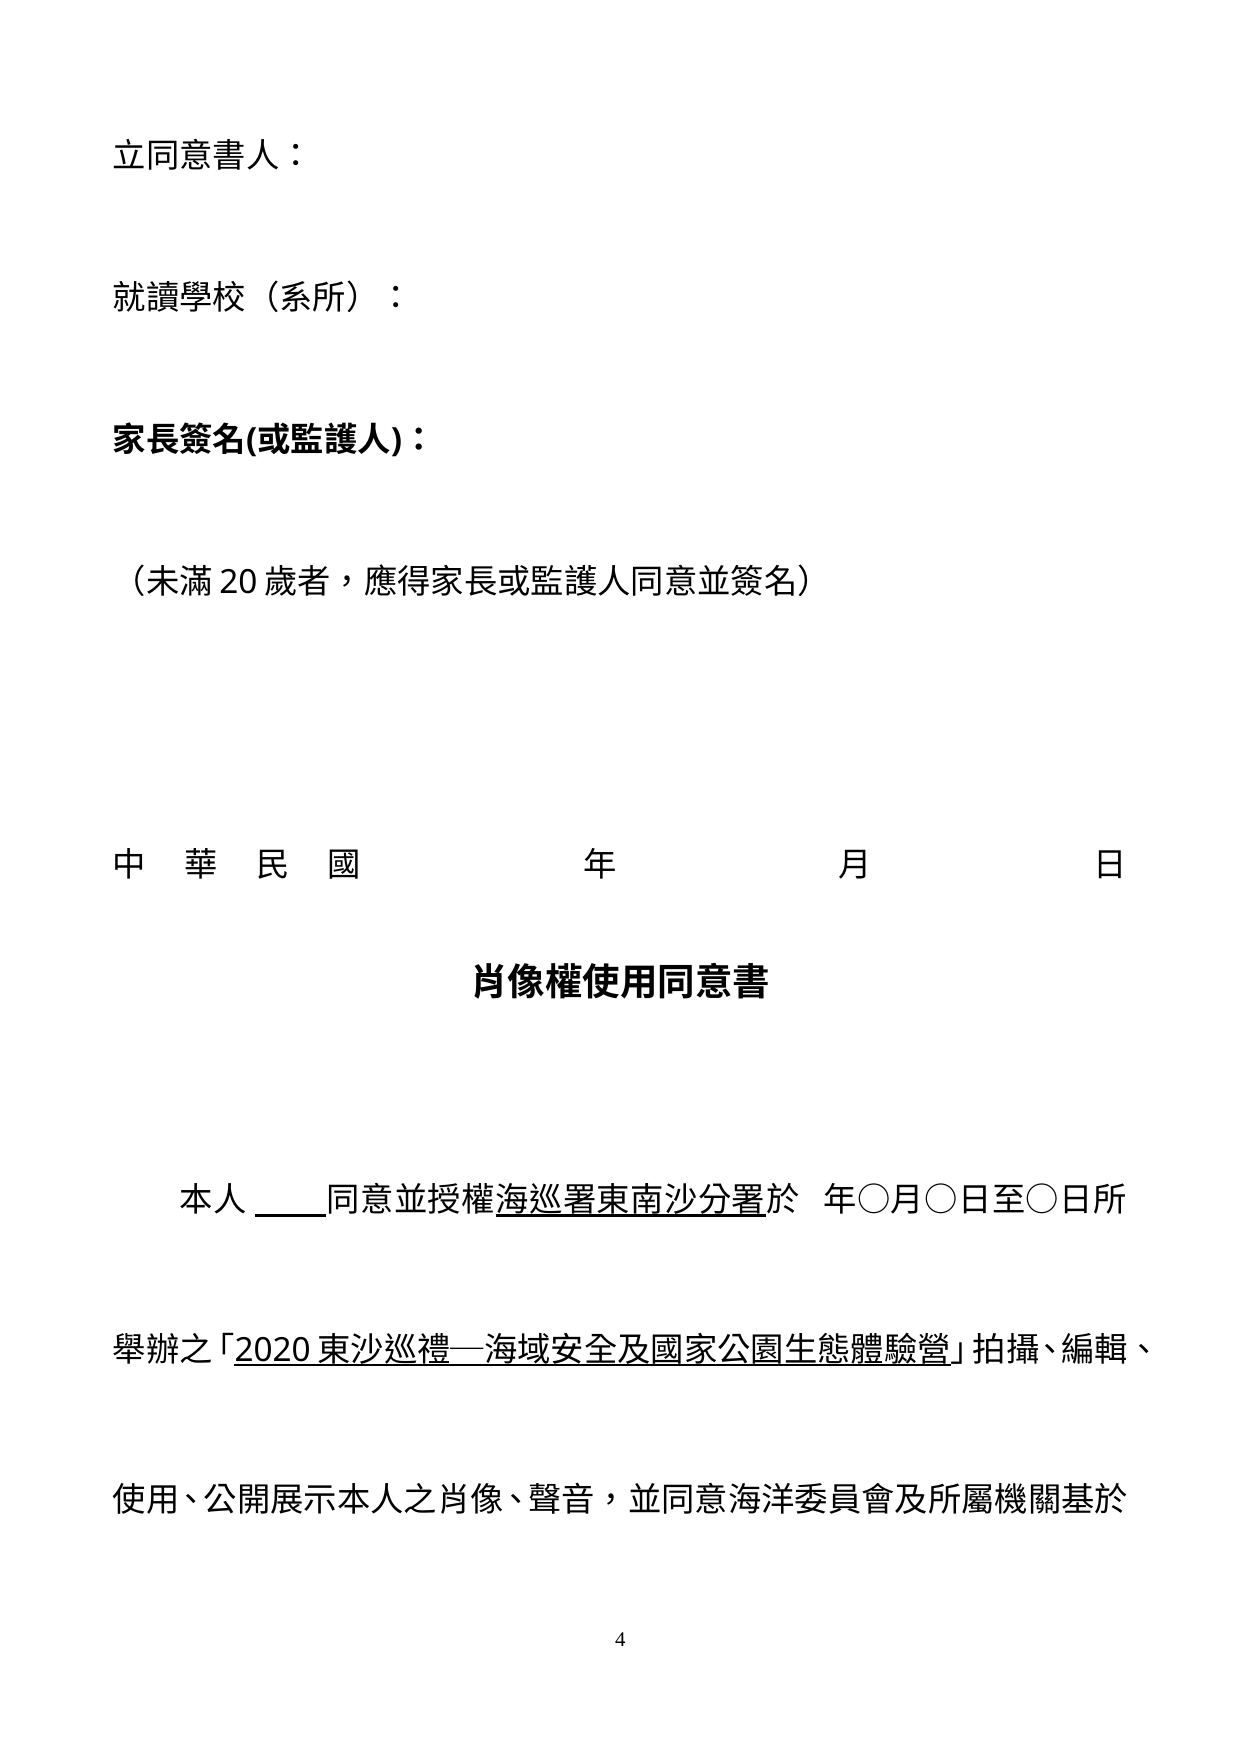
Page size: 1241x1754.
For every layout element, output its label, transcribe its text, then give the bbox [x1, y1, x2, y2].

text 中華民國 年 月 日 [112, 824, 1128, 899]
text （未滿20歲者，應得家長或監護人同意並簽名） [112, 542, 1128, 617]
text 肖像權使用同意書 [112, 942, 1128, 1017]
text 家長簽名(或監護人)： [112, 399, 1128, 474]
text 本人 同意並授權海巡署東南沙分署於 年○月○日至○日所舉辦之「2020東沙巡禮─海域安全及國家公園生態體驗營」拍攝、編輯、使用、公開展示本人之肖像、聲音，並同意海洋委員會及所屬機關基於公務目的，自行或授權第三人，於網站、刊物、平面、電子及其他各類媒體使用之。 [112, 1159, 1128, 1534]
text 立同意書人： [112, 115, 1128, 190]
text 就讀學校（系所）： [112, 257, 1128, 332]
